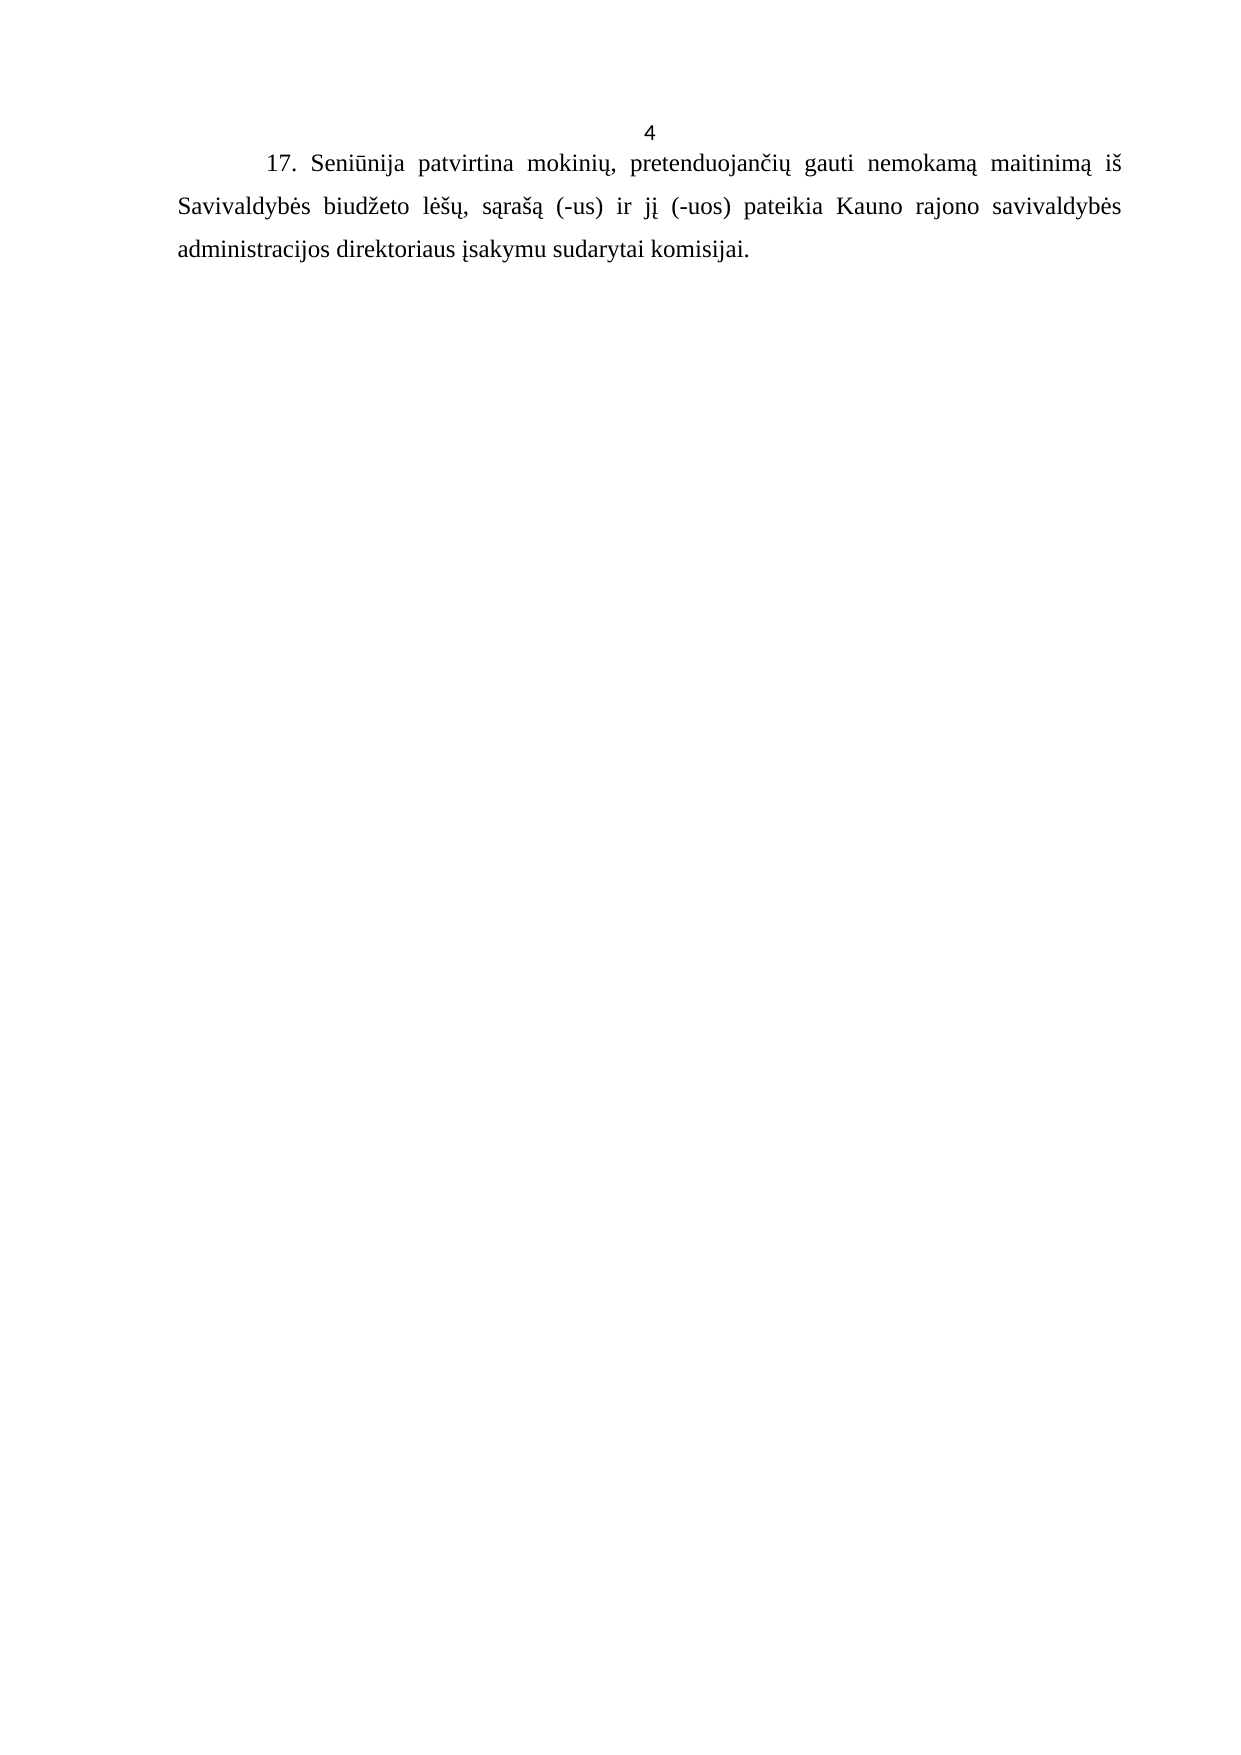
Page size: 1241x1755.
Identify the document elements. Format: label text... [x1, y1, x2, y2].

text 17. Seniūnija patvirtina mokinių, pretenduojančių gauti nemokamą maitinimą iš Savivaldybės biudžeto lėšų, sąrašą (-us) ir jį (-uos) pateikia Kauno rajono savivaldybės administracijos direktoriaus įsakymu sudarytai komisijai. [177, 148, 1122, 263]
